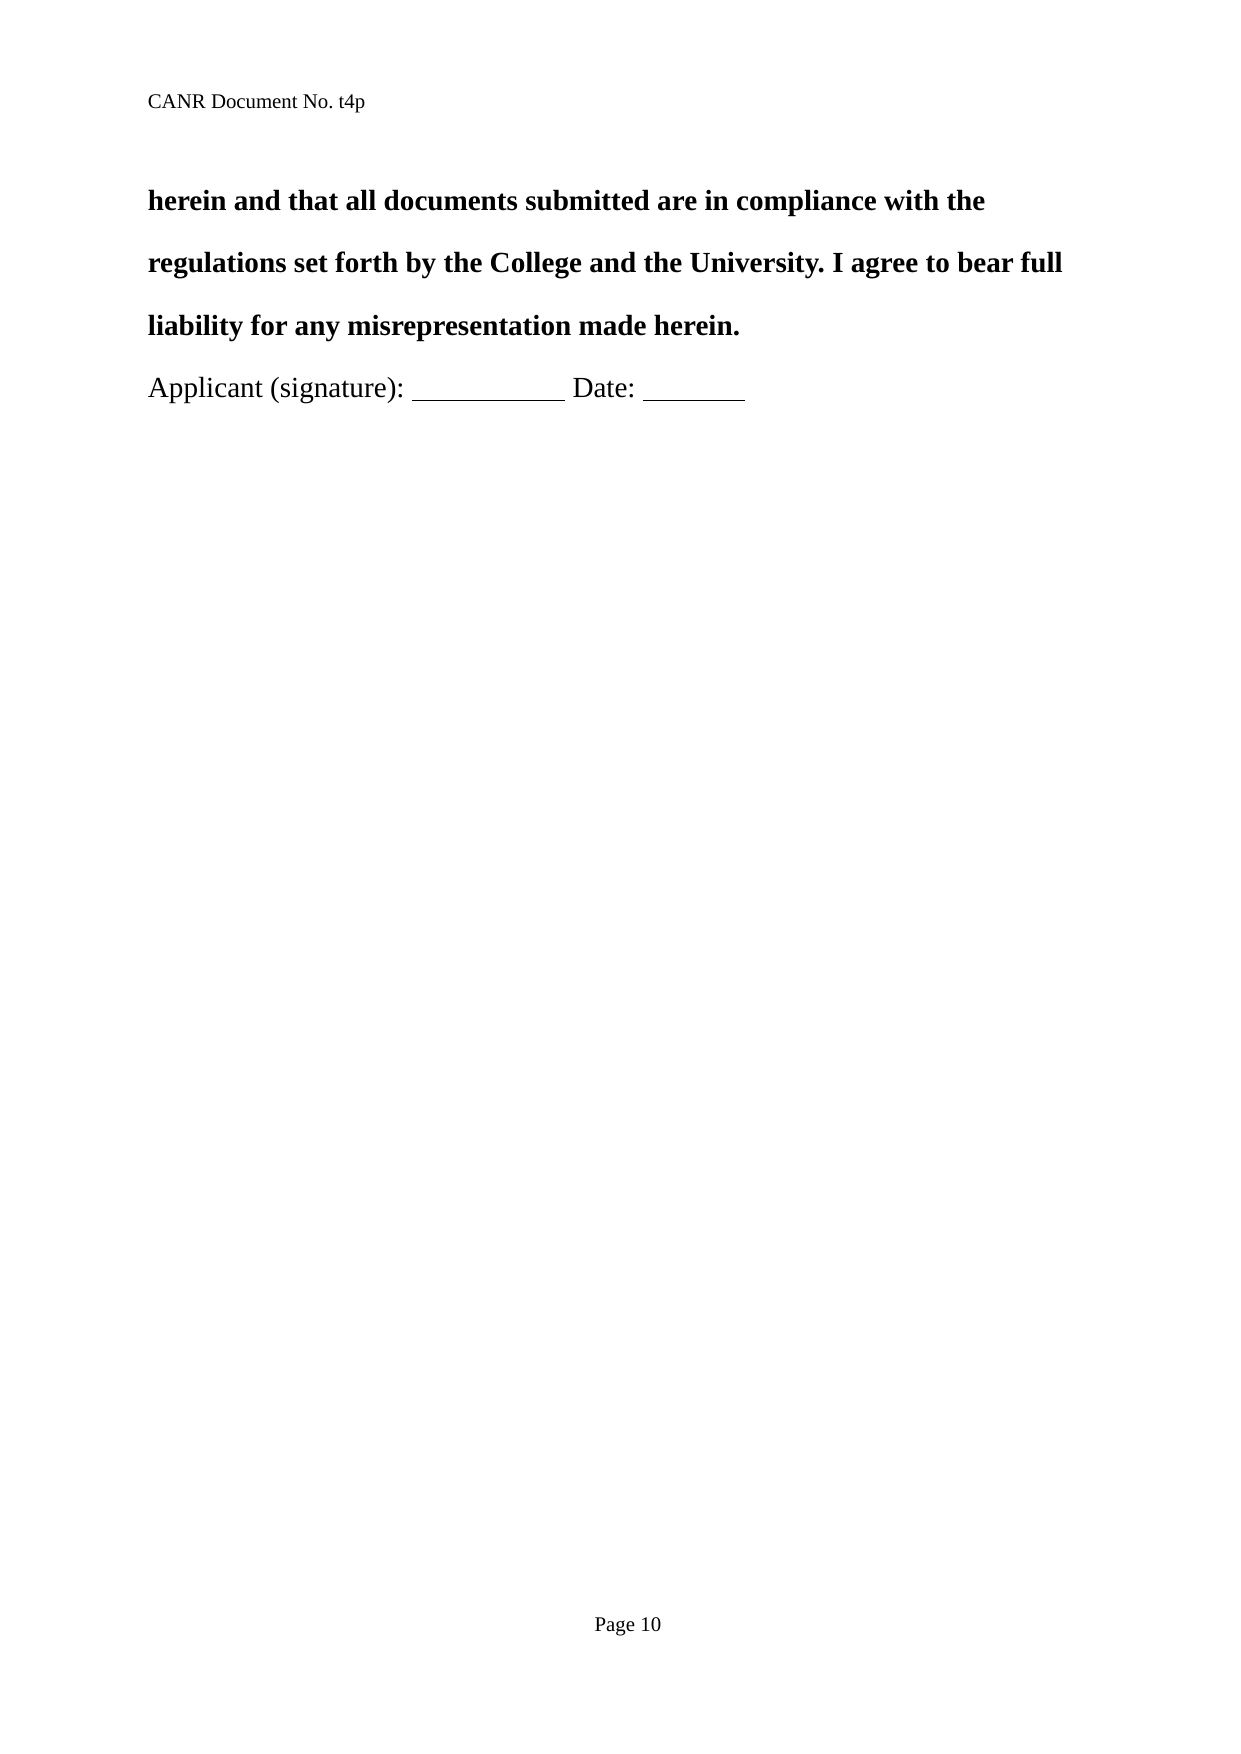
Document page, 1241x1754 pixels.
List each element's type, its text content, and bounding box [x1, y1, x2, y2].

text Applicant (signature): Date: [148, 346, 1107, 408]
text herein and that all documents submitted are in compliance with the regulations set forth by the College and the University. I agree to bear full liability for any misrepresentation made herein. [148, 158, 1107, 346]
